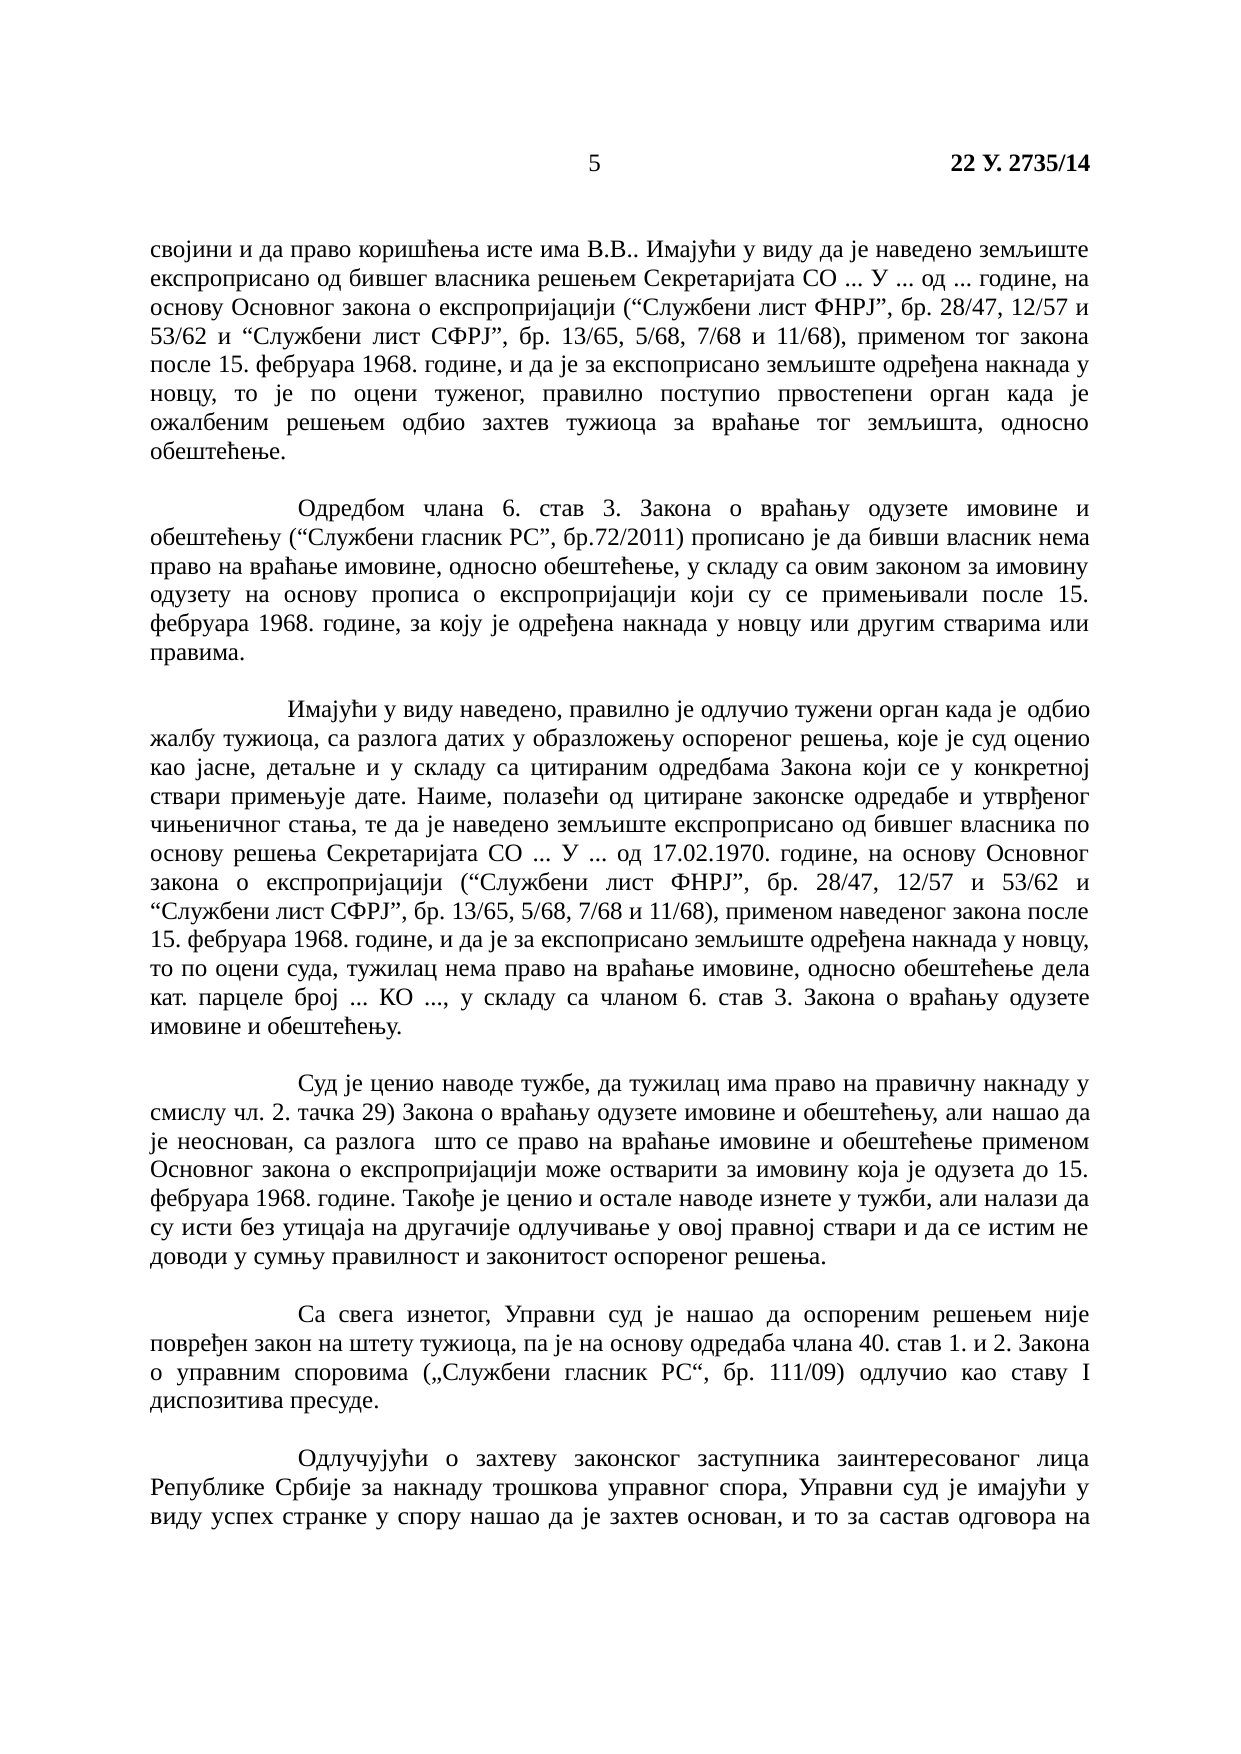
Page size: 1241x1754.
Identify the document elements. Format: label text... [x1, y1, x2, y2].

text Са свега изнетог, Управни суд је нашао да оспореним решењем није повређен закон на штету тужиоца, па је на основу одредаба члана 40. став 1. и 2. Закона о управним споровима („Службени гласник РС“, бр. 111/09) одлучио као ставу I диспозитива пресуде. [150, 1299, 1090, 1414]
text Суд је ценио наводе тужбе, да тужилац има право на правичну накнаду у смислу чл. 2. тачка 29) Закона о враћању одузете имовине и обештећењу, али нашао да је неоснован, са разлога што се право на враћање имовине и обештећење применом Основног закона о експропријацији може остварити за имовину која је одузета до 15. фебруара 1968. године. Такође је ценио и остале наводе изнете у тужби, али налази да су исти без утицаја на другачије одлучивање у овој правној ствари и да се истим не доводи у сумњу правилност и законитост оспореног решења. [150, 1068, 1090, 1269]
text Одредбом члана 6. став 3. Закона о враћању одузете имовине и обештећењу (“Службени гласник РС”, бр.72/2011) прописано је да бивши власник нема право на враћање имовине, односно обештећење, у складу са овим законом за имовину одузету на основу прописа о експропријацији који су се примењивали после 15. фебруара 1968. године, за коју је одређена накнада у новцу или другим стварима или правима. [150, 493, 1090, 666]
text својини и да право коришћења исте има В.В.. Имајући у виду да је наведено земљиште експроприсано од бившег власника решењем Секретаријата СО ... У ... од ... године, на основу Основног закона о експропријацији (“Службени лист ФНРЈ”, бр. 28/47, 12/57 и 53/62 и “Службени лист СФРЈ”, бр. 13/65, 5/68, 7/68 и 11/68), применом тог закона после 15. фебруара 1968. године, и да је за експоприсано земљиште одређена накнада у новцу, то је по оцени туженог, правилно поступио првостепени орган када је ожалбеним решењем одбио захтев тужиоца за враћање тог земљишта, односно обештећење. [150, 234, 1090, 464]
text Одлучујући о захтеву законског заступника заинтересованог лица Републике Србије за накнаду трошкова управног спора, Управни суд је имајући у виду успех странке у спору нашао да је захтев основан, и то за састав одговора на [150, 1443, 1090, 1530]
text Имајући у виду наведено, правилно је одлучио тужени орган када је одбио жалбу тужиоца, са разлога датих у образложењу оспореног решења, које је суд оценио као јасне, детаљне и у складу са цитираним одредбама Закона који се у конкретној ствари примењује дате. Наиме, полазећи од цитиране законске одредабе и утврђеног чињеничног стања, те да је наведено земљиште експроприсано од бившег власника по основу решења Секретаријата СО ... У ... од 17.02.1970. године, на основу Основног закона о експропријацији (“Службени лист ФНРЈ”, бр. 28/47, 12/57 и 53/62 и “Службени лист СФРЈ”, бр. 13/65, 5/68, 7/68 и 11/68), применом наведеног закона после 15. фебруара 1968. године, и да је за експоприсано земљиште одређена накнада у новцу, то по оцени суда, тужилац нема право на враћање имовине, односно обештећење дела кат. парцеле број ... КО ..., у складу са чланом 6. став 3. Закона о враћању одузете имовине и обештећењу. [150, 694, 1090, 1039]
